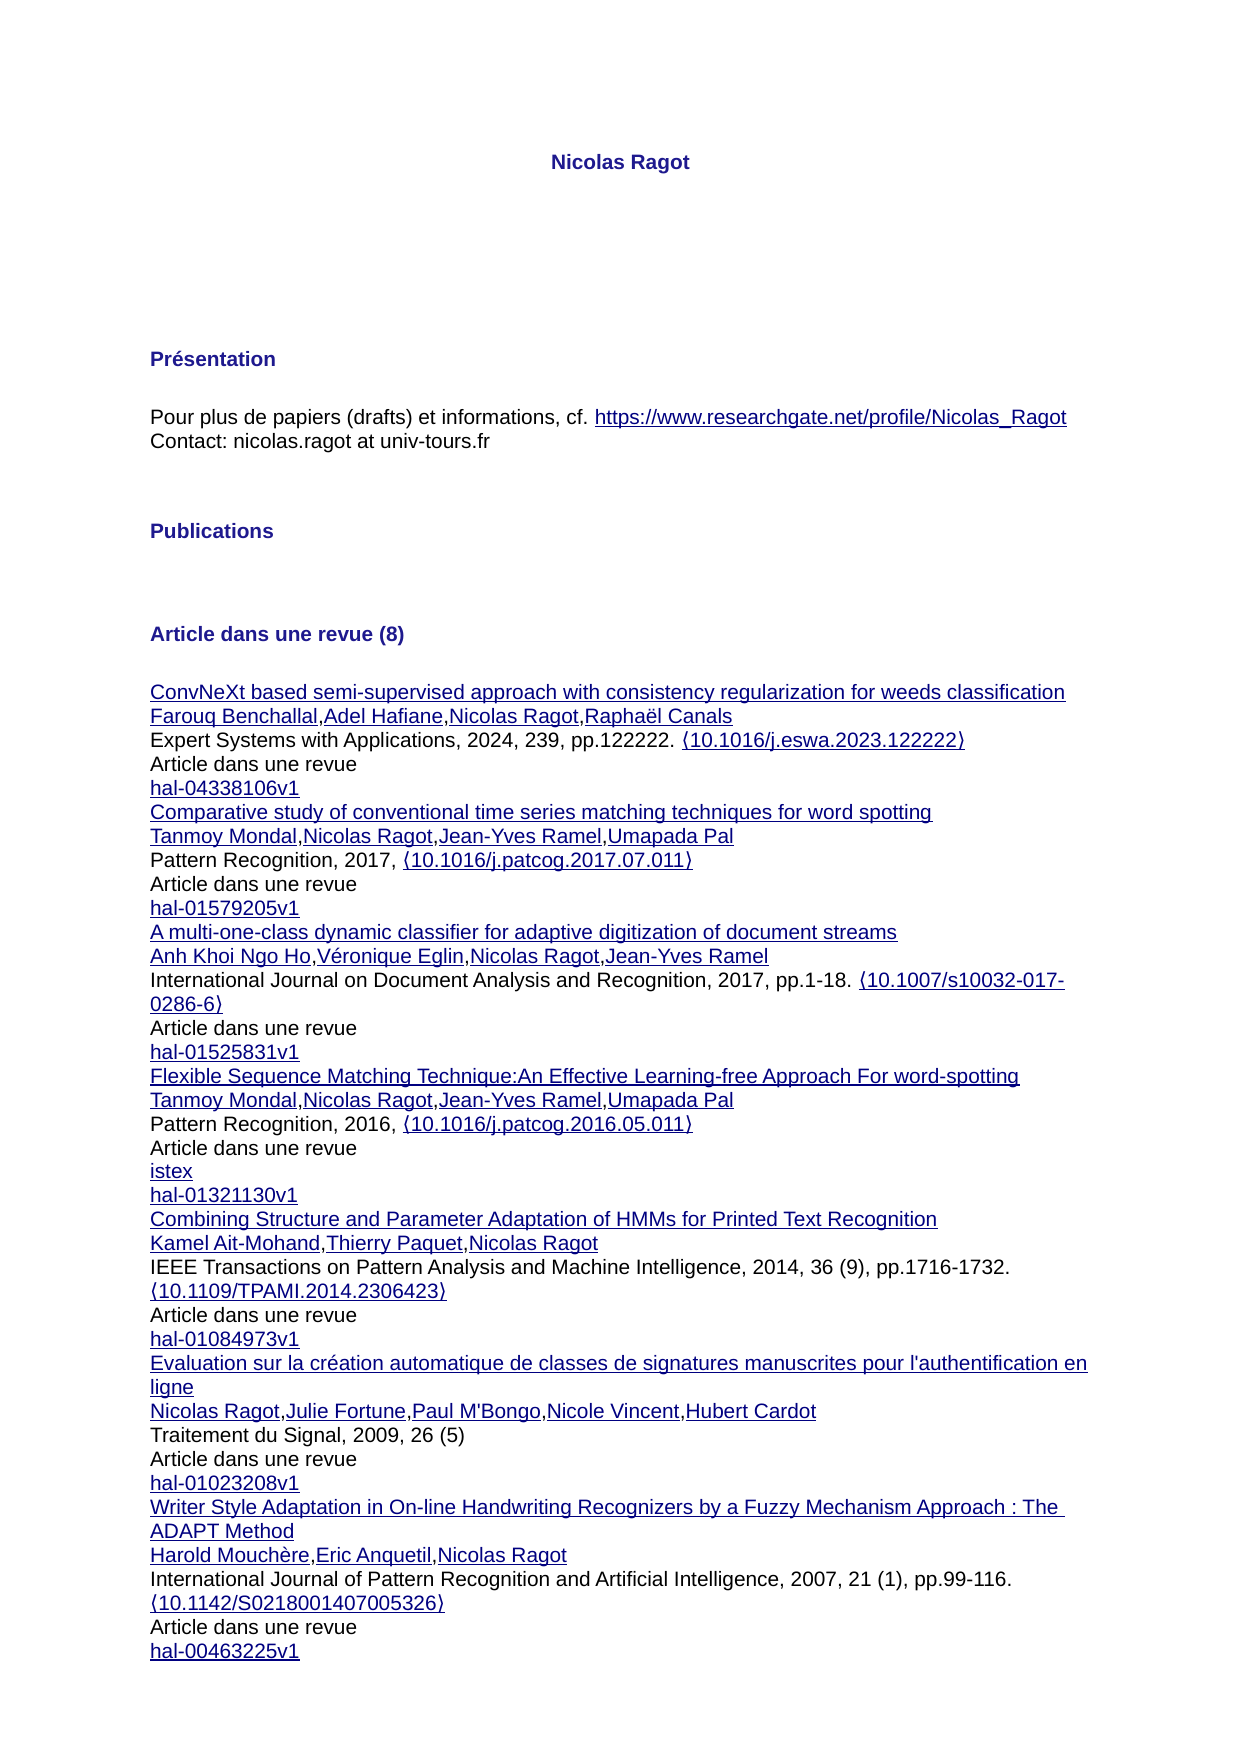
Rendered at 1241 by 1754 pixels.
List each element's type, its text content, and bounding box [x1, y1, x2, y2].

table_cell Flexible Sequence Matching Technique:An Effective Learning-free Approach For word-spotting Tanmoy Mondal,Nicolas Ragot,Jean-Yves Ramel,Umapada Pal Pattern Recognition, 2016, ⟨10.1016/j.patcog.2016.05.011⟩ Article dans une revue istex hal-01321130v1 [150, 1064, 1090, 1207]
table_cell A multi-one-class dynamic classifier for adaptive digitization of document streams Anh Khoi Ngo Ho,Véronique Eglin,Nicolas Ragot,Jean-Yves Ramel International Journal on Document Analysis and Recognition, 2017, pp.1-18. ⟨10.1007/s10032-017-0286-6⟩ Article dans une revue hal-01525831v1 [150, 920, 1090, 1063]
table_cell Comparative study of conventional time series matching techniques for word spotting Tanmoy Mondal,Nicolas Ragot,Jean-Yves Ramel,Umapada Pal Pattern Recognition, 2017, ⟨10.1016/j.patcog.2017.07.011⟩ Article dans une revue hal-01579205v1 [150, 800, 1090, 920]
text Pour plus de papiers (drafts) et informations, cf. https://www.researchgate.net/profile/Nicolas_Ragot [150, 405, 1090, 429]
subtitle Présentation [150, 347, 1090, 371]
subtitle Nicolas Ragot [150, 150, 1090, 174]
table_cell Writer Style Adaptation in On-line Handwriting Recognizers by a Fuzzy Mechanism Approach : The ADAPT Method Harold Mouchère,Eric Anquetil,Nicolas Ragot International Journal of Pattern Recognition and Artificial Intelligence, 2007, 21 (1), pp.99-116. ⟨10.1142/S0218001407005326⟩ Article dans une revue hal-00463225v1 [150, 1495, 1090, 1662]
table_cell Evaluation sur la création automatique de classes de signatures manuscrites pour l'authentification en ligne Nicolas Ragot,Julie Fortune,Paul M'Bongo,Nicole Vincent,Hubert Cardot Traitement du Signal, 2009, 26 (5) Article dans une revue hal-01023208v1 [150, 1351, 1090, 1495]
table_header ConvNeXt based semi-supervised approach with consistency regularization for weeds classification Farouq Benchallal,Adel Hafiane,Nicolas Ragot,Raphaël Canals Expert Systems with Applications, 2024, 239, pp.122222. ⟨10.1016/j.eswa.2023.122222⟩ Article dans une revue hal-04338106v1 [150, 680, 1090, 800]
table_cell Combining Structure and Parameter Adaptation of HMMs for Printed Text Recognition Kamel Ait-Mohand,Thierry Paquet,Nicolas Ragot IEEE Transactions on Pattern Analysis and Machine Intelligence, 2014, 36 (9), pp.1716-1732. ⟨10.1109/TPAMI.2014.2306423⟩ Article dans une revue hal-01084973v1 [150, 1207, 1090, 1351]
subtitle Article dans une revue (8) [150, 622, 1090, 646]
subtitle Publications [150, 519, 1090, 543]
text Contact: nicolas.ragot at univ-tours.fr [150, 429, 1090, 453]
